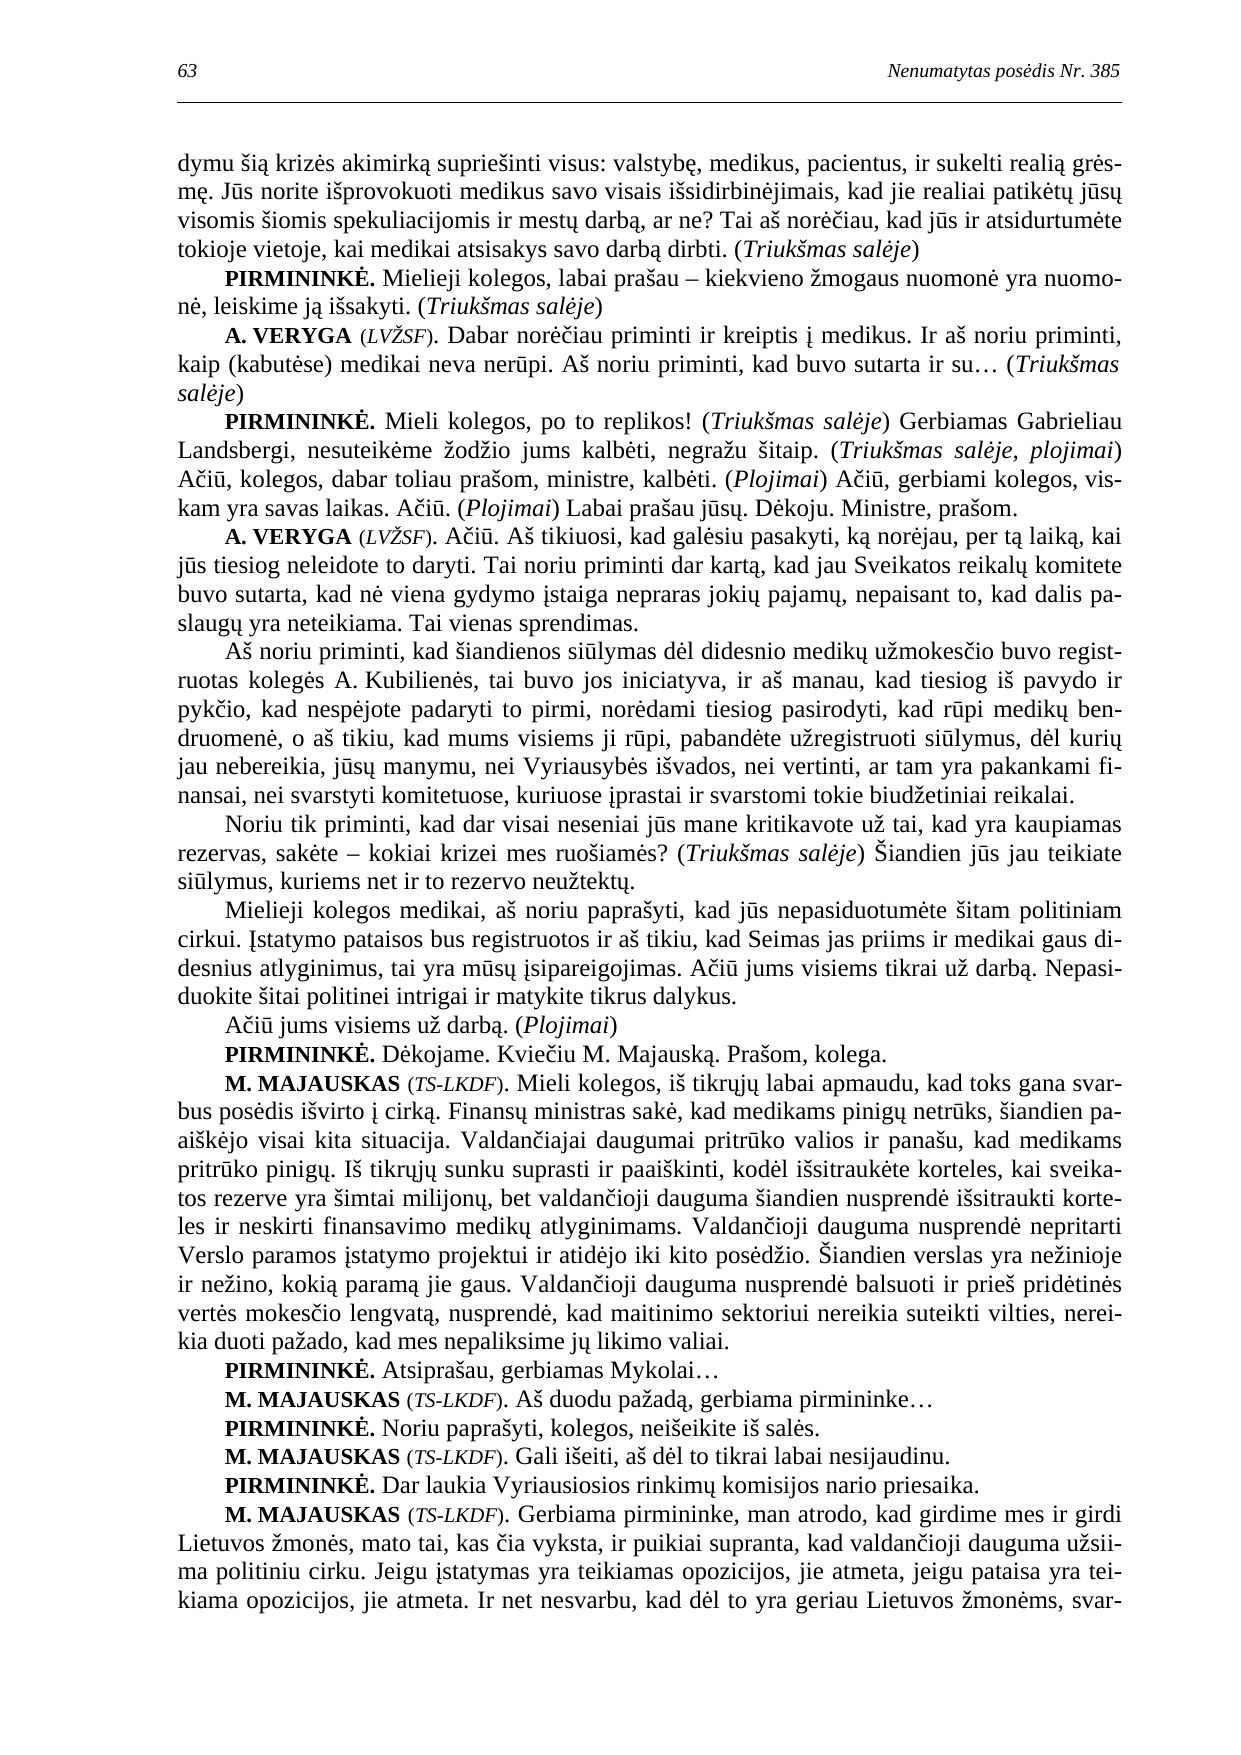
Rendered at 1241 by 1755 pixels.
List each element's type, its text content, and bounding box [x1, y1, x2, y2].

text PIRMININKĖ. Dar lau­kia Vy­riau­sio­sios rin­ki­mų ko­mi­si­jos na­rio prie­sai­ka. [177, 1470, 1122, 1499]
text No­riu tik pri­min­ti, kad dar vi­sai ne­se­niai jūs ma­ne kri­ti­ka­vo­te už tai, kad yra kau­pia­mas re­zer­vas, sa­kė­te – ko­kiai kri­zei mes ruo­šia­mės? (Triukš­mas sa­lė­je) Šian­dien jūs jau tei­kia­te siū­ly­mus, ku­riems net ir to re­zer­vo ne­už­tek­tų. [177, 809, 1122, 895]
text Mie­lie­ji ko­le­gos me­di­kai, aš no­riu pa­pra­šy­ti, kad jūs ne­pa­si­duo­tu­mė­te ši­tam po­li­ti­niam cir­kui. Įsta­ty­mo pa­tai­sos bus re­gist­ruo­tos ir aš ti­kiu, kad Sei­mas jas pri­ims ir me­di­kai gaus di­des­nius at­ly­gi­ni­mus, tai yra mū­sų įsi­pa­rei­go­ji­mas. Ačiū jums vi­siems tik­rai už dar­bą. Ne­pa­si­duo­ki­te ši­tai po­li­ti­nei in­tri­gai ir ma­ty­ki­te tik­rus da­ly­kus. [177, 895, 1122, 1010]
text PIRMININKĖ. At­si­pra­šau, ger­bia­mas My­ko­lai… [177, 1355, 1122, 1384]
text PIRMININKĖ. Mie­li ko­le­gos, po to re­pli­kos! (Triukš­mas sa­lė­je) Ger­bia­mas Gab­rie­liau Land­sber­gi, ne­su­tei­kė­me žo­džio jums kal­bė­ti, ne­gra­žu ši­taip. (Triukš­mas sa­lė­je, plo­ji­mai) Ačiū, ko­le­gos, da­bar to­liau pra­šom, mi­nist­re, kal­bė­ti. (Plo­ji­mai) Ačiū, ger­bia­mi ko­le­gos, vis­kam yra sa­vas lai­kas. Ačiū. (Plo­ji­mai) La­bai pra­šau jū­sų. Dė­ko­ju. Mi­nist­re, pra­šom. [177, 406, 1122, 521]
text PIRMININKĖ. No­riu pa­pra­šy­ti, ko­le­gos, ne­iš­ei­ki­te iš sa­lės. [177, 1413, 1122, 1441]
text A. VERYGA (LVŽSF). Ačiū. Aš ti­kiuo­si, kad ga­lė­siu pa­sa­ky­ti, ką no­rė­jau, per tą lai­ką, kai jūs tie­siog ne­lei­do­te to da­ry­ti. Tai no­riu pri­min­ti dar kar­tą, kad jau Svei­ka­tos rei­ka­lų ko­mi­te­te bu­vo su­tar­ta, kad nė vie­na gy­dy­mo įstai­ga ne­pra­ras jo­kių pa­ja­mų, ne­pai­sant to, kad da­lis pa­slau­gų yra ne­tei­kia­ma. Tai vie­nas spren­di­mas. [177, 521, 1122, 636]
text M. MAJAUSKAS (TS-LKDF). Ger­bia­ma pir­mi­nin­ke, man at­ro­do, kad gir­di­me mes ir gir­di Lie­tu­vos žmo­nės, ma­to tai, kas čia vyks­ta, ir pui­kiai su­pran­ta, kad val­dan­čio­ji dau­gu­ma už­si­i­ma po­li­ti­niu cir­ku. Jei­gu įsta­ty­mas yra tei­kia­mas opo­zi­ci­jos, jie at­me­ta, jei­gu pa­tai­sa yra tei­kia­ma opo­zi­ci­jos, jie at­me­ta. Ir net ne­svar­bu, kad dėl to yra ge­riau Lie­tu­vos žmo­nėms, svar­ [177, 1499, 1122, 1614]
text PIRMININKĖ. Dė­ko­ja­me. Kvie­čiu M. Ma­jaus­ką. Pra­šom, ko­le­ga. [177, 1039, 1122, 1068]
text M. MAJAUSKAS (TS-LKDF). Mie­li ko­le­gos, iš tik­rų­jų la­bai ap­mau­du, kad toks ga­na svar­bus po­sė­dis iš­vir­to į cir­ką. Fi­nan­sų mi­nist­ras sa­kė, kad me­di­kams pi­ni­gų ne­trūks, šian­dien pa­aiš­kė­jo vi­sai ki­ta si­tu­a­ci­ja. Val­dan­čia­jai dau­gu­mai pri­trū­ko va­lios ir pa­na­šu, kad me­di­kams pri­trū­ko pi­ni­gų. Iš tik­rų­jų sun­ku su­pras­ti ir pa­aiš­kin­ti, ko­dėl iš­si­trau­kė­te kor­te­les, kai svei­ka­tos re­zer­ve yra šim­tai mi­li­jo­nų, bet val­dan­čio­ji dau­gu­ma šian­dien nu­spren­dė iš­si­trauk­ti kor­te­les ir ne­skir­ti fi­nan­sa­vi­mo me­di­kų at­ly­gi­ni­mams. Val­dan­čio­ji dau­gu­ma nu­spren­dė ne­pri­tar­ti Ver­slo pa­ra­mos įsta­ty­mo pro­jek­tui ir ati­dė­jo iki ki­to po­sė­džio. Šian­dien ver­slas yra ne­ži­nio­je ir ne­ži­no, ko­kią pa­ra­mą jie gaus. Val­dan­čio­ji dau­gu­ma nu­spren­dė bal­suo­ti ir prieš pri­dė­ti­nės ver­tės mo­kes­čio leng­va­tą, nu­spren­dė, kad mai­ti­ni­mo sek­to­riui ne­rei­kia su­teik­ti vil­ties, ne­rei­kia duo­ti pa­ža­do, kad mes ne­pa­lik­si­me jų li­ki­mo va­liai. [177, 1068, 1122, 1355]
text Aš no­riu pri­min­ti, kad šian­die­nos siū­ly­mas dėl di­des­nio me­di­kų už­mo­kes­čio bu­vo re­gist­ruo­tas ko­le­gės A. Ku­bi­lie­nės, tai bu­vo jos ini­cia­ty­va, ir aš ma­nau, kad tie­siog iš pa­vy­do ir pyk­čio, kad ne­spė­jo­te pa­da­ry­ti to pir­mi, no­rė­da­mi tie­siog pa­si­ro­dy­ti, kad rū­pi me­di­kų ben­druo­me­nė, o aš ti­kiu, kad mums vi­siems ji rū­pi, pa­ban­dė­te už­re­gist­ruo­ti siū­ly­mus, dėl ku­rių jau ne­be­rei­kia, jū­sų ma­ny­mu, nei Vy­riau­sy­bės iš­va­dos, nei ver­tin­ti, ar tam yra pa­kan­ka­mi fi­nan­sai, nei svars­ty­ti ko­mi­te­tuo­se, ku­riuo­se įpras­tai ir svars­to­mi to­kie biu­dže­ti­niai rei­ka­lai. [177, 636, 1122, 809]
text M. MAJAUSKAS (TS-LKDF). Ga­li iš­ei­ti, aš dėl to tik­rai la­bai ne­si­jau­di­nu. [177, 1441, 1122, 1470]
text A. VERYGA (LVŽSF). Da­bar no­rė­čiau pri­min­ti ir kreip­tis į me­di­kus. Ir aš no­riu pri­min­ti, kaip (ka­bu­tė­se) me­di­kai ne­va ne­rū­pi. Aš no­riu pri­min­ti, kad bu­vo su­tar­ta ir su… (Triukš­mas salė­je) [177, 320, 1122, 406]
text dy­mu šią kri­zės aki­mir­ką su­prie­šin­ti vi­sus: vals­ty­bę, me­di­kus, pa­cien­tus, ir su­kel­ti re­a­lią grės­mę. Jūs no­ri­te iš­pro­vo­kuo­ti me­di­kus sa­vo vi­sais iš­si­dir­bi­nė­ji­mais, kad jie re­a­liai pa­ti­kė­tų jū­sų vi­so­mis šio­mis spe­ku­lia­ci­jo­mis ir mes­tų dar­bą, ar ne? Tai aš no­rė­čiau, kad jūs ir at­si­dur­tu­mė­te to­kio­je vie­to­je, kai me­di­kai at­si­sa­kys sa­vo dar­bą dirb­ti. (Triukš­mas sa­lė­je) [177, 148, 1122, 263]
text PIRMININKĖ. Mie­lie­ji ko­le­gos, la­bai pra­šau – kiek­vie­no žmo­gaus nuo­mo­nė yra nuo­mo­nė, leis­ki­me ją iš­sa­ky­ti. (Triukš­mas sa­lė­je) [177, 263, 1122, 320]
text Ačiū jums vi­siems už dar­bą. (Plo­ji­mai) [177, 1010, 1122, 1039]
text M. MAJAUSKAS (TS-LKDF). Aš duo­du pa­ža­dą, ger­bia­ma pir­mi­nin­ke… [177, 1384, 1122, 1413]
